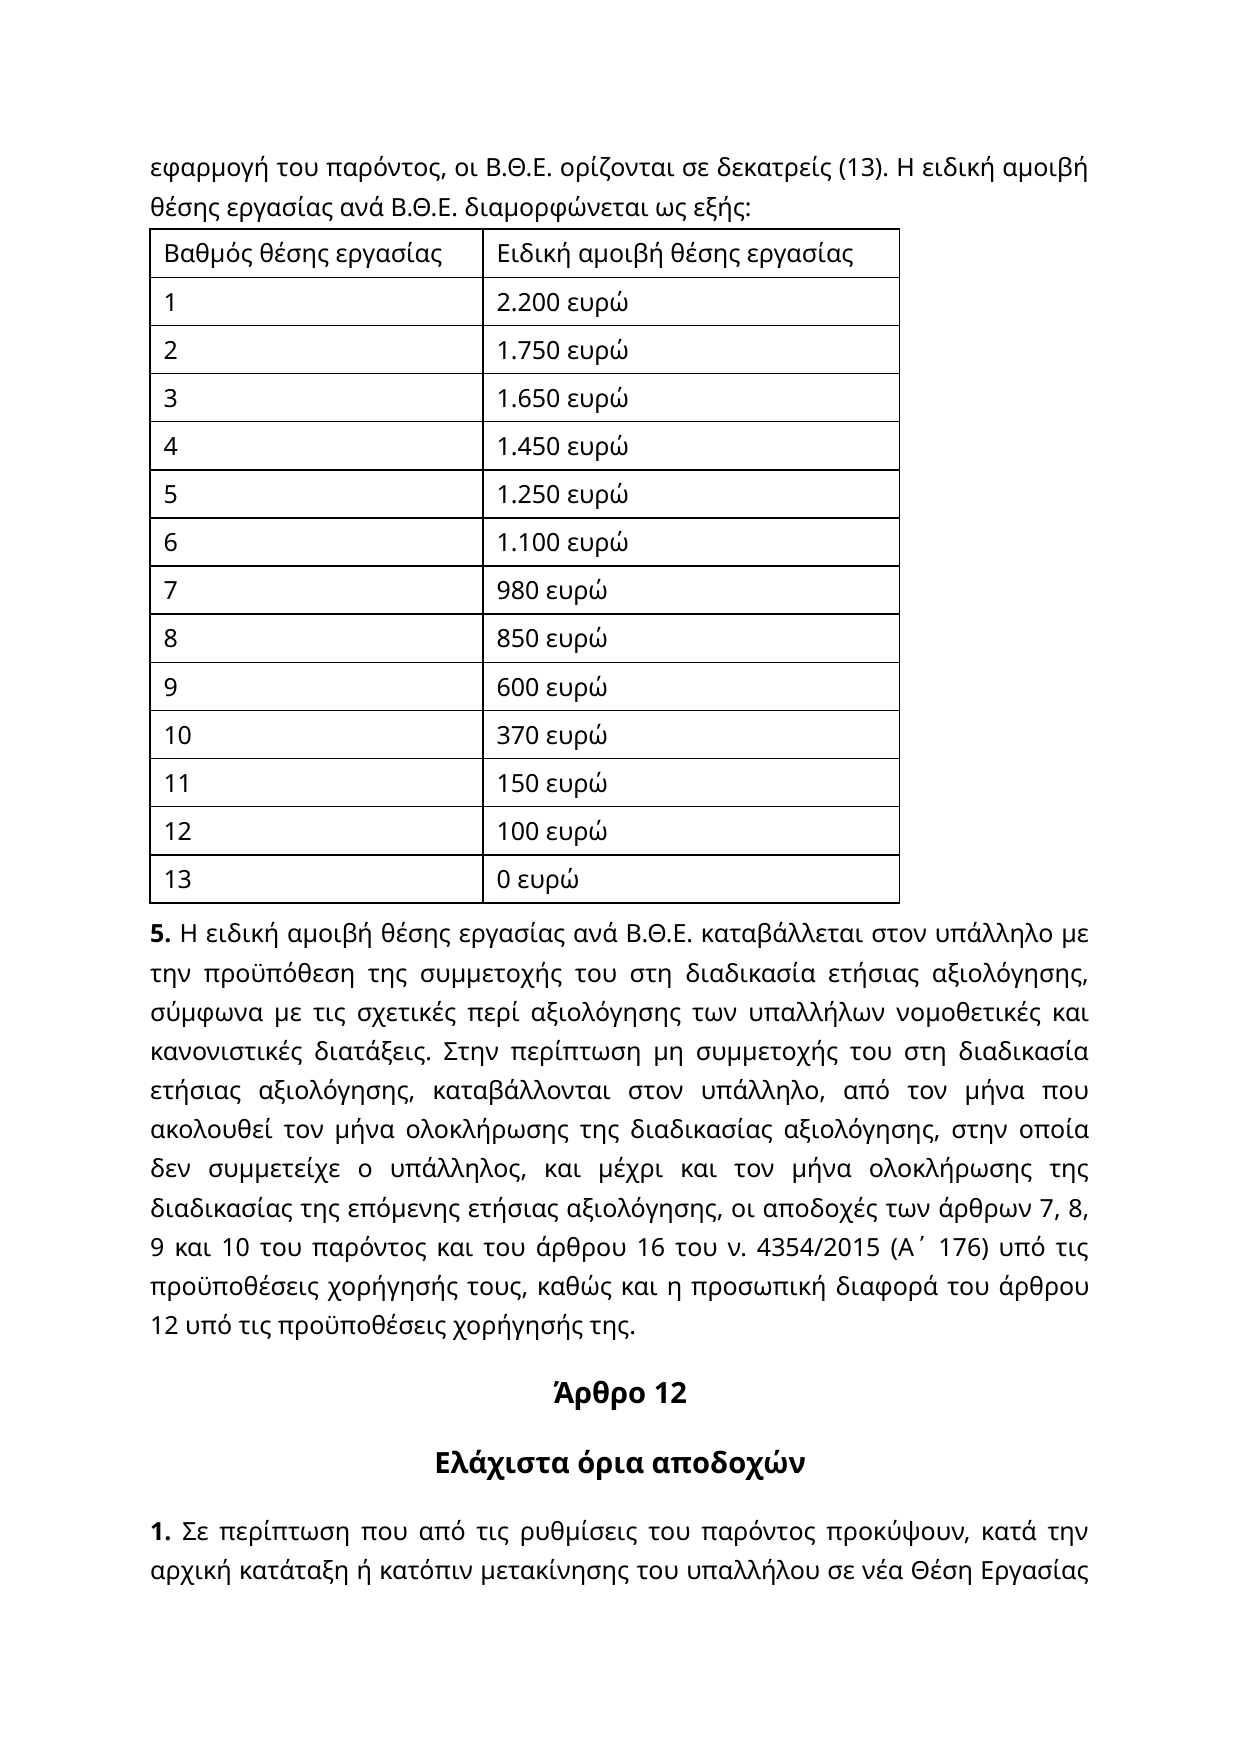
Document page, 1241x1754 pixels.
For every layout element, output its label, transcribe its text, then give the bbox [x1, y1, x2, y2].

table_header Ειδική αμοιβή θέσης εργασίας [484, 230, 899, 276]
table_cell 1.450 ευρώ [484, 422, 899, 469]
table_cell 11 [151, 759, 482, 806]
table_cell 8 [151, 615, 482, 661]
table_cell 600 ευρώ [484, 663, 899, 709]
table_header Βαθμός θέσης εργασίας [151, 230, 482, 276]
table_cell 9 [151, 663, 482, 709]
text 5. Η ειδική αμοιβή θέσης εργασίας ανά Β.Θ.Ε. καταβάλλεται στον υπάλληλο με την προϋπόθεση της συμμετοχής του στη διαδικασία ετήσιας αξιολόγησης, σύμφωνα με τις σχετικές περί αξιολόγησης των υπαλλήλων νομοθετικές και κανονιστικές διατάξεις. Στην περίπτωση μη συμμετοχής του στη διαδικασία ετήσιας αξιολόγησης, καταβάλλονται στον υπάλληλο, από τον μήνα που ακολουθεί τον μήνα ολοκλήρωσης της διαδικασίας αξιολόγησης, στην οποία δεν συμμετείχε ο υπάλληλος, και μέχρι και τον μήνα ολοκλήρωσης της διαδικασίας της επόμενης ετήσιας αξιολόγησης, οι αποδοχές των άρθρων 7, 8, 9 και 10 του παρόντος και του άρθρου 16 του ν. 4354/2015 (Α΄ 176) υπό τις προϋποθέσεις χορήγησής τους, καθώς και η προσωπική διαφορά του άρθρου 12 υπό τις προϋποθέσεις χορήγησής της. [150, 916, 1090, 1342]
table_cell 370 ευρώ [484, 711, 899, 758]
table_cell 5 [151, 471, 482, 517]
table_cell 150 ευρώ [484, 759, 899, 806]
table_cell 1.250 ευρώ [484, 471, 899, 517]
table_cell 2 [151, 326, 482, 373]
table_cell 7 [151, 567, 482, 613]
table_cell 1.650 ευρώ [484, 374, 899, 421]
text 1. Σε περίπτωση που από τις ρυθμίσεις του παρόντος προκύψουν, κατά την αρχική κατάταξη ή κατόπιν μετακίνησης του υπαλλήλου σε νέα Θέση Εργασίας [150, 1513, 1090, 1586]
table_cell 2.200 ευρώ [484, 278, 899, 324]
table_cell 980 ευρώ [484, 567, 899, 613]
table_cell 12 [151, 807, 482, 854]
table_cell 100 ευρώ [484, 807, 899, 854]
subtitle Άρθρο 12 [150, 1372, 1090, 1412]
table_cell 1.100 ευρώ [484, 519, 899, 565]
table_cell 0 ευρώ [484, 856, 899, 902]
table_cell 1.750 ευρώ [484, 326, 899, 373]
table_cell 10 [151, 711, 482, 758]
table_cell 13 [151, 856, 482, 902]
subtitle Ελάχιστα όρια αποδοχών [150, 1443, 1090, 1482]
text εφαρμογή του παρόντος, οι Β.Θ.Ε. ορίζονται σε δεκατρείς (13). Η ειδική αμοιβή θέσης εργασίας ανά Β.Θ.Ε. διαμορφώνεται ως εξής: [150, 150, 1090, 223]
table_cell 4 [151, 422, 482, 469]
table_cell 3 [151, 374, 482, 421]
table_cell 850 ευρώ [484, 615, 899, 661]
table_cell 6 [151, 519, 482, 565]
table_cell 1 [151, 278, 482, 324]
